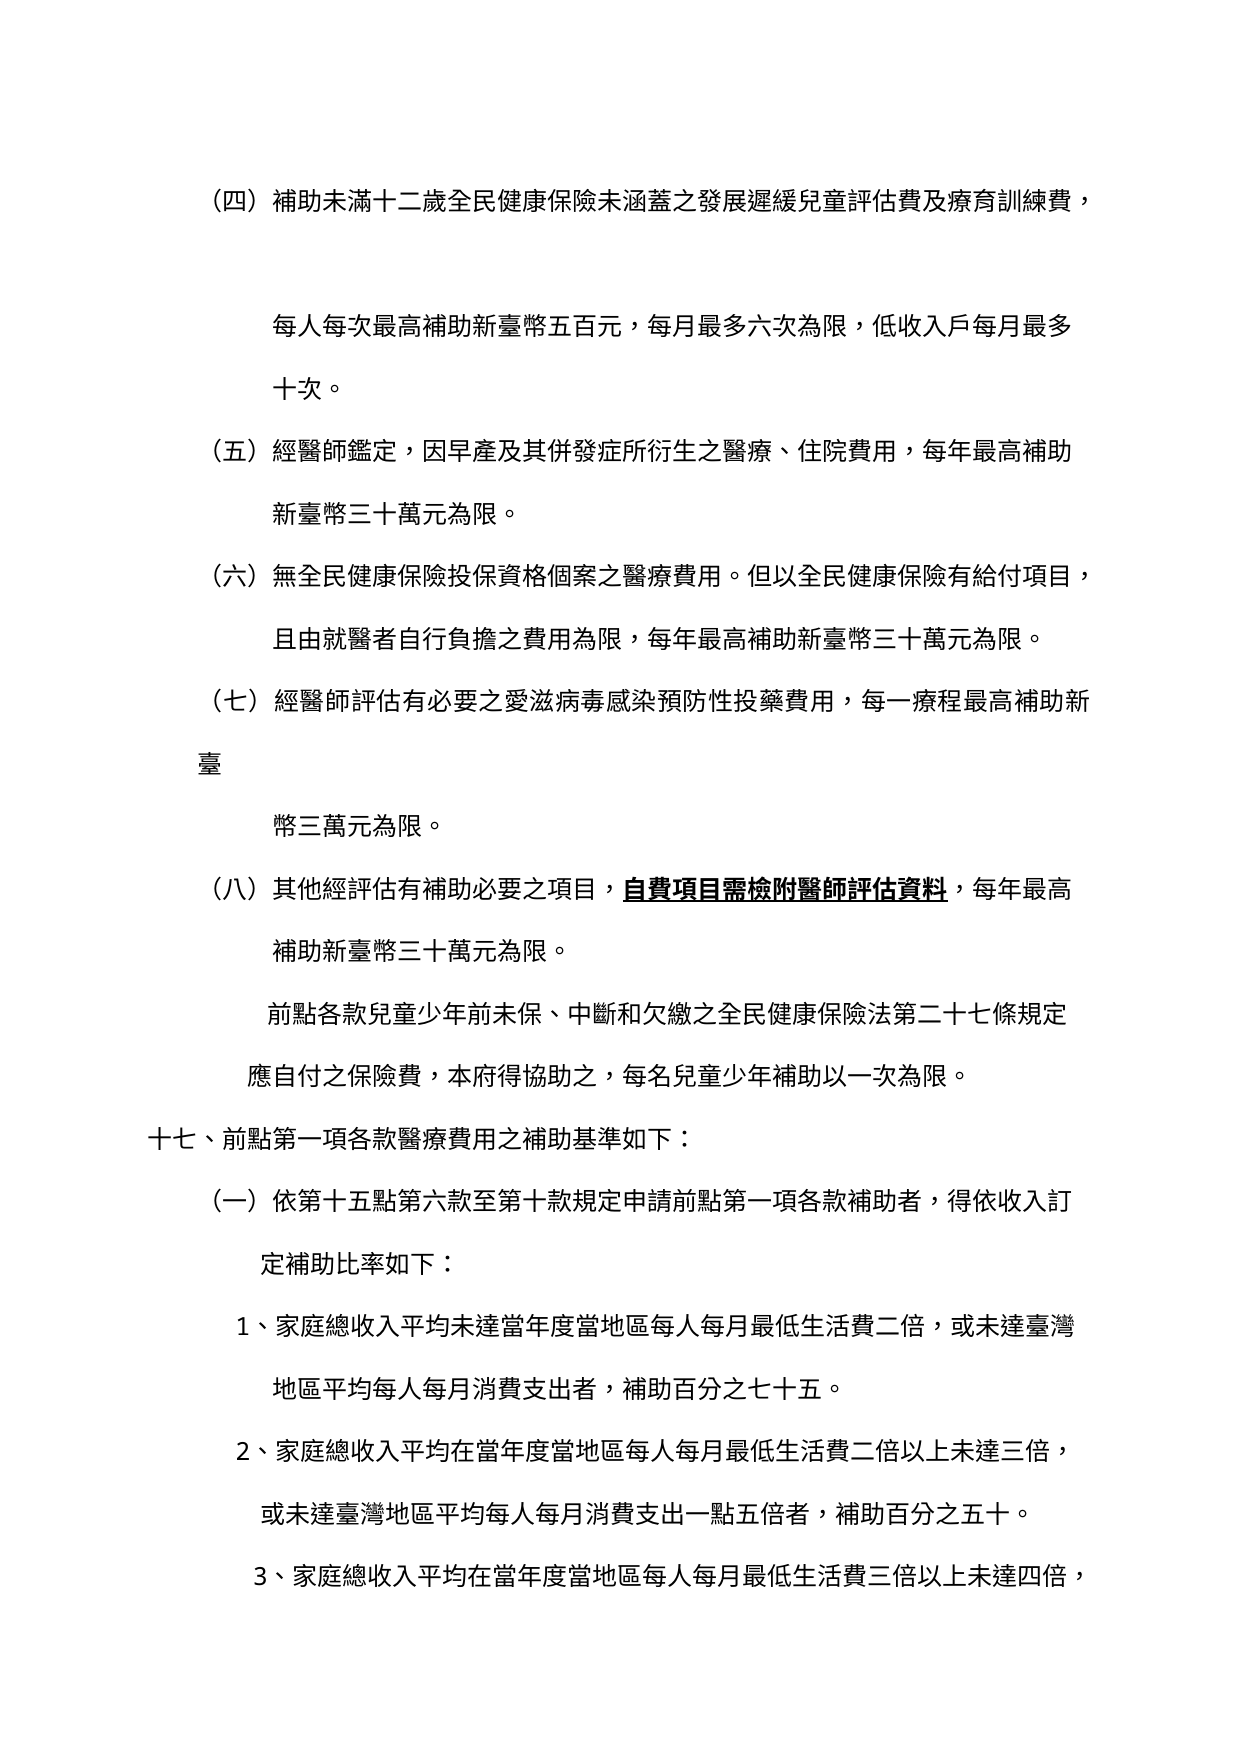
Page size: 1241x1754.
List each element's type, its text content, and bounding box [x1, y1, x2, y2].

text 前點各款兒童少年前未保、中斷和欠繳之全民健康保險法第二十七條規定應自付之保險費，本府得協助之，每名兒童少年補助以一次為限。 [148, 971, 1092, 1096]
text （一）依第十五點第六款至第十款規定申請前點第一項各款補助者，得依收入訂定補助比率如下： [198, 1158, 1092, 1283]
text 3、家庭總收入平均在當年度當地區每人每月最低生活費三倍以上未達四倍， [148, 1533, 1092, 1596]
text 幣三萬元為限。 [198, 783, 1092, 846]
text （五）經醫師鑑定，因早產及其併發症所衍生之醫療、住院費用，每年最高補助新臺幣三十萬元為限。 [198, 408, 1092, 533]
text （六）無全民健康保險投保資格個案之醫療費用。但以全民健康保險有給付項目，且由就醫者自行負擔之費用為限，每年最高補助新臺幣三十萬元為限。 [198, 533, 1092, 658]
text 2、家庭總收入平均在當年度當地區每人每月最低生活費二倍以上未達三倍，或未達臺灣地區平均每人每月消費支出一點五倍者，補助百分之五十。 [235, 1408, 1092, 1533]
text 十七、前點第一項各款醫療費用之補助基準如下： [148, 1096, 1092, 1158]
text （八）其他經評估有補助必要之項目，自費項目需檢附醫師評估資料，每年最高補助新臺幣三十萬元為限。 [198, 846, 1092, 971]
text （四）補助未滿十二歲全民健康保險未涵蓋之發展遲緩兒童評估費及療育訓練費， [198, 158, 1092, 283]
text （七）經醫師評估有必要之愛滋病毒感染預防性投藥費用，每一療程最高補助新臺 [198, 658, 1092, 783]
text 每人每次最高補助新臺幣五百元，每月最多六次為限，低收入戶每月最多十次。 [198, 283, 1092, 408]
text 1、家庭總收入平均未達當年度當地區每人每月最低生活費二倍，或未達臺灣地區平均每人每月消費支出者，補助百分之七十五。 [235, 1283, 1092, 1408]
